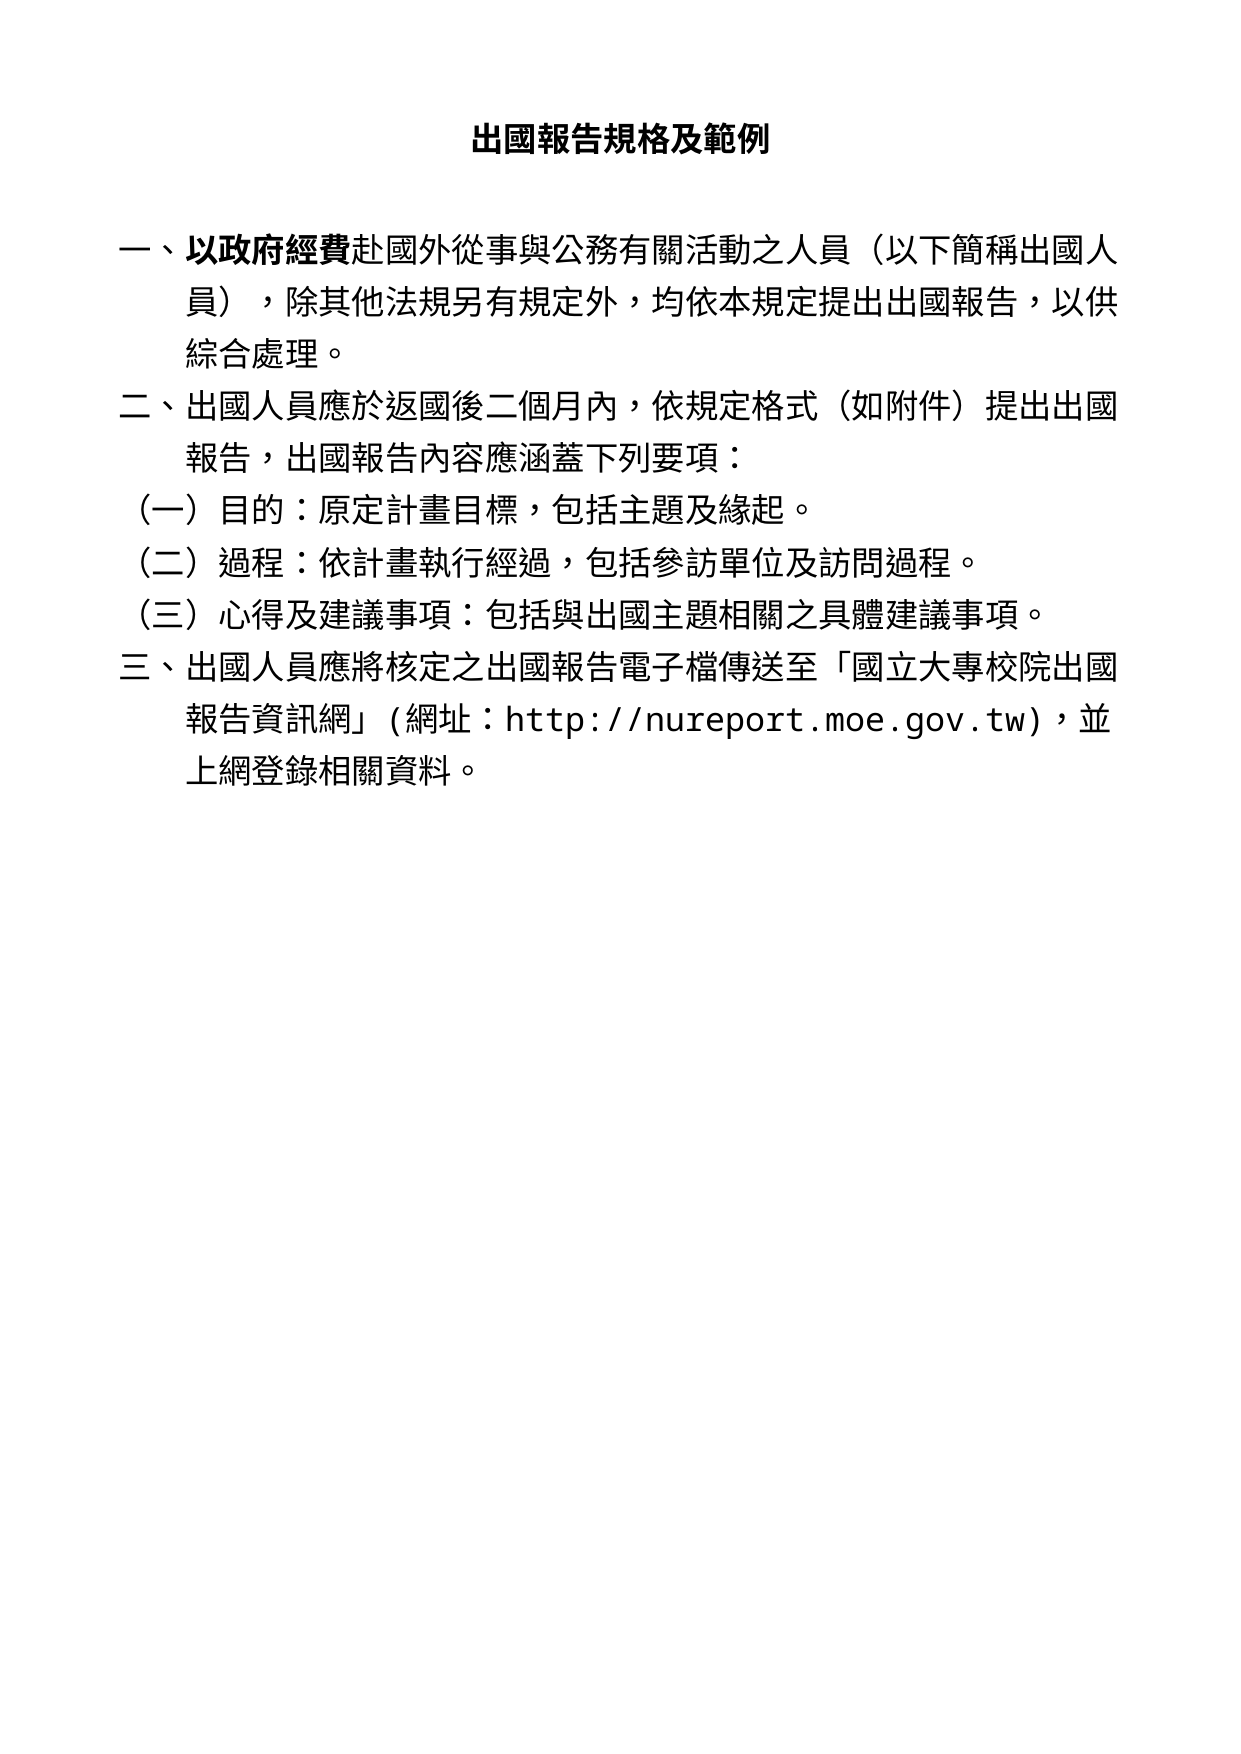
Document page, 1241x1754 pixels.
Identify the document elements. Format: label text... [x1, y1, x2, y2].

text 出國報告規格及範例 [118, 96, 1122, 158]
text （三）心得及建議事項：包括與出國主題相關之具體建議事項。 [118, 585, 1122, 637]
text （一）目的：原定計畫目標，包括主題及緣起。 [118, 481, 1122, 533]
text 三、出國人員應將核定之出國報告電子檔傳送至「國立大專校院出國報告資訊網」(網址：http://nureport.moe.gov.tw)，並上網登錄相關資料。 [118, 637, 1122, 794]
text 一、以政府經費赴國外從事與公務有關活動之人員（以下簡稱出國人員），除其他法規另有規定外，均依本規定提出出國報告，以供綜合處理。 [118, 221, 1122, 377]
text 二、出國人員應於返國後二個月內，依規定格式（如附件）提出出國報告，出國報告內容應涵蓋下列要項： [118, 377, 1122, 481]
text （二）過程：依計畫執行經過，包括參訪單位及訪問過程。 [118, 533, 1122, 585]
